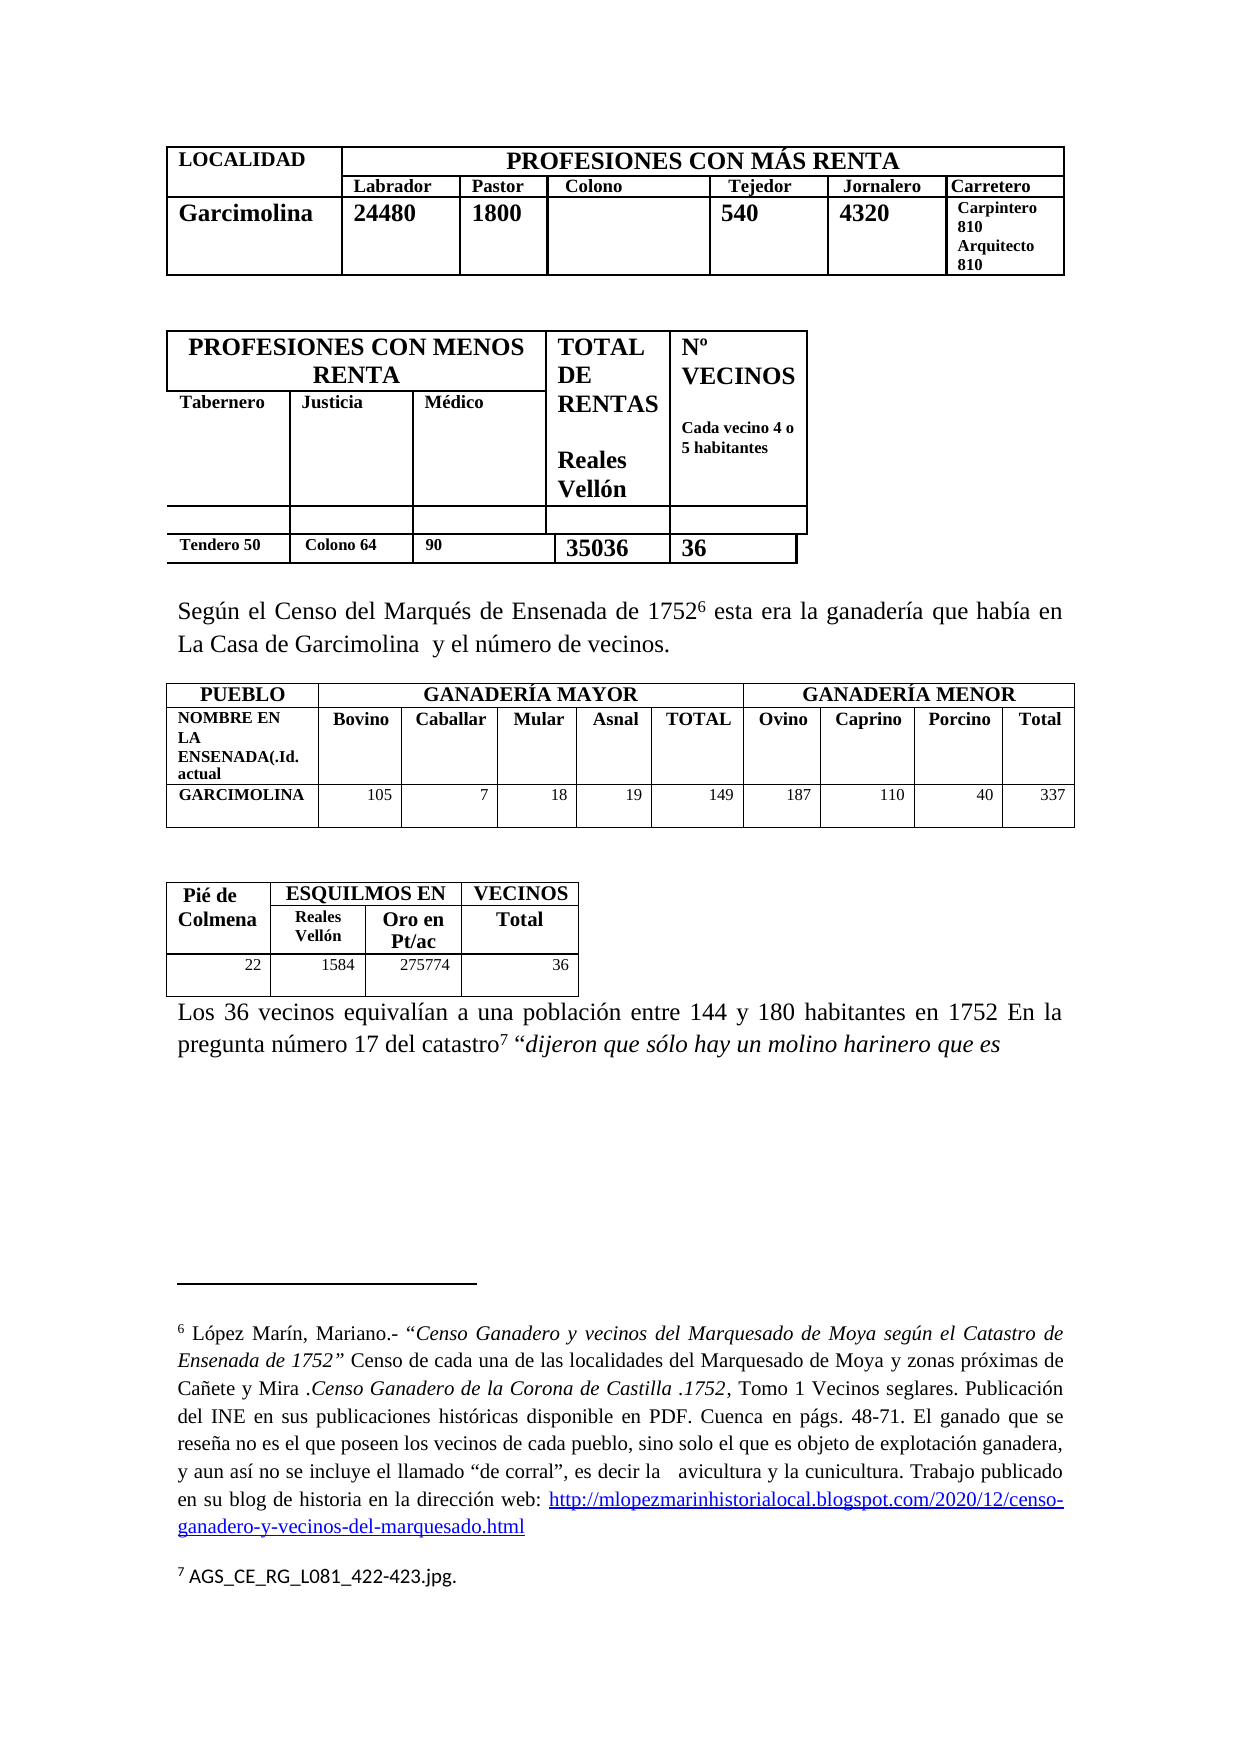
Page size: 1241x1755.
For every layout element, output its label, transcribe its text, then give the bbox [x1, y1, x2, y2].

table_cell [414, 507, 545, 533]
table_header GANADERÍA MAYOR [319, 684, 743, 707]
table_cell Bovino [319, 708, 401, 784]
table_cell 90 [414, 535, 554, 562]
text 6 López Marín, Mariano.- “Censo Ganadero y vecinos del Marquesado de Moya según el Catastro de Ensenada de 1752” Censo de cada una de las localidades del Marquesado de Moya y zonas próximas de Cañete y Mira .Censo Ganadero de la Corona de Castilla .1752, Tomo 1 Vecinos seglares. Publicación del INE en sus publicaciones históricas disponible en PDF. Cuenca en págs. 48-71. El ganado que se reseña no es el que poseen los vecinos de cada pueblo, sino solo el que es objeto de explotación ganadera, y aun así no se incluye el llamado “de corral”, es decir la avicultura y la cunicultura. Trabajo publicado en su blog de historia en la dirección web: http://mlopezmarinhistorialocal.blogspot.com/2020/12/censo- ganadero-y-vecinos-del-marquesado.html [177, 1321, 1064, 1538]
table_header Pié de Colmena [167, 883, 270, 953]
table_cell Colono 64 [291, 535, 412, 562]
table_cell Mular [498, 708, 576, 784]
table_cell 40 [915, 785, 1002, 827]
table_cell 1800 [461, 198, 546, 274]
table_cell Oro en Pt/ac [366, 906, 461, 953]
table_cell [547, 507, 669, 533]
text 7 AGS_CE_RG_L081_422-423.jpg. [177, 1563, 1086, 1588]
table_cell Reales Vellón [547, 418, 669, 504]
table_cell 19 [577, 785, 651, 827]
table_cell 35036 [556, 535, 669, 562]
table_cell [167, 418, 289, 504]
table_cell 36 [462, 955, 578, 996]
table_cell Labrador [343, 177, 459, 196]
table_cell Jornalero [829, 177, 945, 196]
table_cell 22 [167, 955, 270, 996]
table_cell 4320 [829, 198, 945, 274]
table_cell 110 [821, 785, 914, 827]
table_cell [549, 198, 709, 274]
text Según el Censo del Marqués de Ensenada de 17526 esta era la ganadería que había en La Casa de Garcimolina y el número de vecinos. [177, 596, 1064, 658]
table_cell Total [462, 906, 578, 953]
table_header LOCALIDAD [168, 148, 341, 196]
table_cell Tabernero [167, 392, 289, 418]
table_cell 1584 [271, 955, 365, 996]
table_header PROFESIONES CON MÁS RENTA [343, 148, 1063, 175]
table_cell [291, 507, 412, 533]
table_cell [291, 418, 412, 504]
table_cell Carpintero 810 Arquitecto 810 [948, 198, 1063, 274]
table_cell 337 [1003, 785, 1074, 827]
table_cell 24480 [343, 198, 459, 274]
table_cell Carretero [948, 177, 1063, 196]
table_cell [167, 507, 289, 533]
table_cell 105 [319, 785, 401, 827]
table_cell 36 [671, 535, 795, 562]
table_header GANADERÍA MENOR [744, 684, 1074, 707]
table_cell Total [1003, 708, 1074, 784]
table_cell NOMBRE EN LA ENSENADA(.Id. actual [167, 708, 318, 784]
table_header VECINOS [462, 883, 578, 905]
table_cell Tejedor [711, 177, 827, 196]
table_cell [798, 535, 807, 562]
table_cell Asnal [577, 708, 651, 784]
table_cell [671, 507, 806, 533]
table_header PROFESIONES CON MENOS RENTA [168, 332, 545, 389]
table_header ESQUILMOS EN [271, 883, 461, 905]
table_cell GARCIMOLINA [167, 785, 318, 827]
table_header PUEBLO [167, 684, 318, 707]
table_cell Caprino [821, 708, 914, 784]
table_cell 540 [711, 198, 827, 274]
table_cell 187 [744, 785, 820, 827]
table_cell [414, 418, 545, 504]
table_cell Porcino [915, 708, 1002, 784]
table_cell 149 [652, 785, 743, 827]
table_cell Caballar [402, 708, 497, 784]
table_header TOTAL DE RENTAS [547, 332, 669, 418]
table_cell 18 [498, 785, 576, 827]
table_cell 7 [402, 785, 497, 827]
table_cell Justicia [291, 392, 412, 418]
table_cell TOTAL [652, 708, 743, 784]
table_header Nº VECINOS [671, 332, 806, 418]
table_cell Garcimolina [168, 198, 341, 274]
table_cell Ovino [744, 708, 820, 784]
table_cell Pastor [461, 177, 546, 196]
table_cell Médico [414, 392, 545, 418]
table_cell 275774 [366, 955, 461, 996]
table_cell Reales Vellón [271, 906, 365, 953]
text Los 36 vecinos equivalían a una población entre 144 y 180 habitantes en 1752 En la pregunta número 17 del catastro7 “dijeron que sólo hay un molino harinero que es [177, 997, 1064, 1058]
table_cell Cada vecino 4 o 5 habitantes [671, 418, 806, 504]
table_cell Colono [549, 177, 709, 196]
table_cell Tendero 50 [167, 535, 289, 562]
